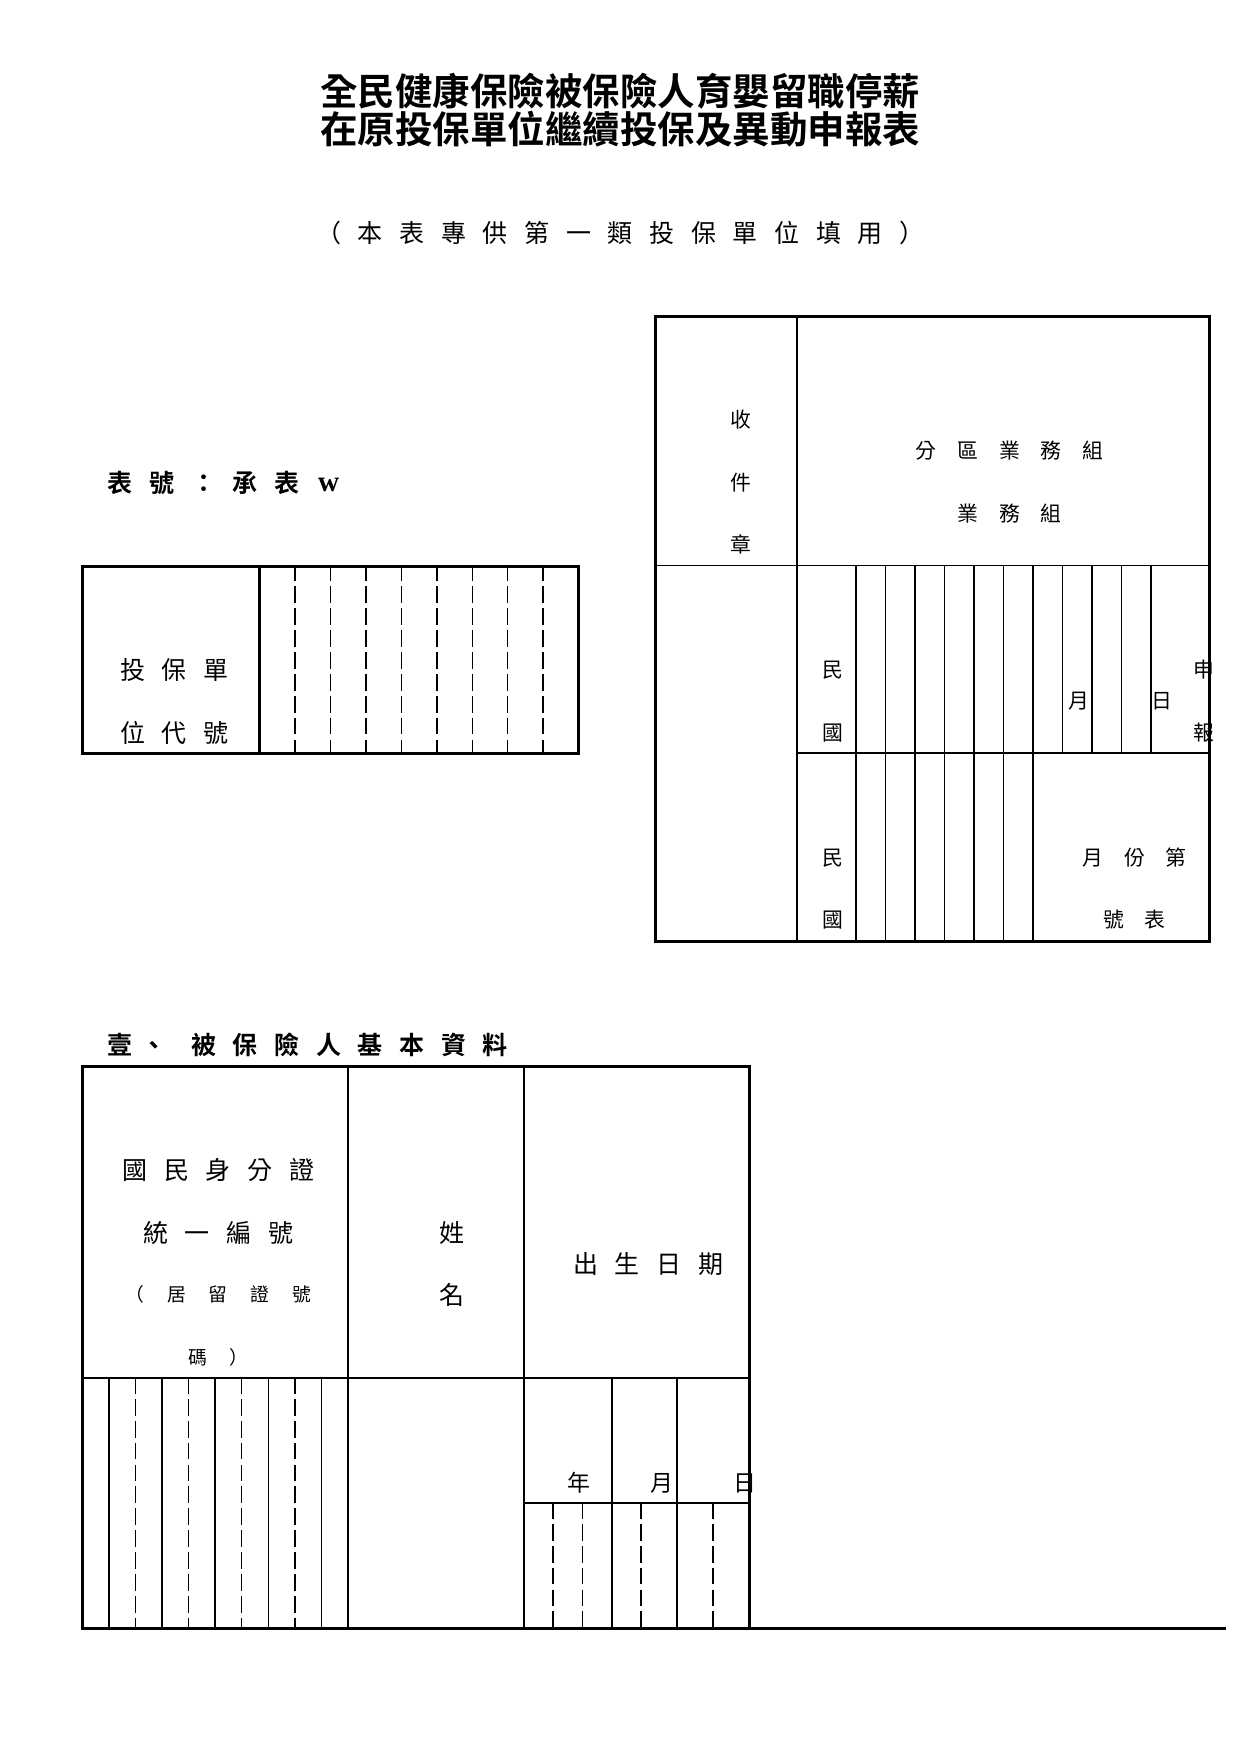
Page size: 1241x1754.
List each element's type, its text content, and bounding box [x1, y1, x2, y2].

table_cell [331, 568, 366, 752]
table_cell [260, 755, 295, 939]
table_cell [84, 1379, 108, 1627]
text 壹、被保險人基本資料 [70, 1002, 1183, 1064]
table_cell [163, 1379, 188, 1627]
table_cell [857, 566, 885, 752]
table_header 國民身分證統一編號 （居留證號碼） [84, 1068, 347, 1377]
text （本表專供第一類投保單位填用） [58, 189, 1183, 252]
table_cell [295, 755, 331, 939]
table_cell 月份第 號表 [1034, 754, 1208, 939]
table_cell [269, 1379, 295, 1627]
table_cell [713, 1504, 748, 1627]
table_cell [580, 565, 654, 752]
table_cell 投保單位代號 [84, 568, 258, 752]
table_cell [886, 566, 914, 752]
table_cell 年 [945, 566, 973, 752]
table_cell [543, 755, 578, 939]
table_cell [579, 752, 654, 939]
table_cell [543, 568, 577, 752]
table_cell [1004, 566, 1032, 752]
table_cell [1093, 566, 1121, 752]
table_cell [401, 568, 437, 752]
table_cell [1004, 754, 1032, 939]
table_cell [110, 1379, 135, 1627]
table_cell [678, 1504, 713, 1627]
table_cell [189, 1379, 214, 1627]
table_cell 年 [945, 754, 973, 939]
table_cell [472, 755, 508, 939]
table_cell [1063, 566, 1091, 752]
table_cell [657, 566, 796, 939]
table_cell [472, 568, 508, 752]
table_cell [349, 1379, 523, 1627]
table_cell 月 [613, 1379, 676, 1502]
table_cell [751, 1377, 1226, 1502]
table_header [751, 1065, 1226, 1377]
table_cell [508, 755, 543, 939]
table_cell [437, 755, 472, 939]
table_cell [401, 755, 437, 939]
table_cell 民國 [798, 566, 855, 752]
text 在原投保單位繼續投保及異動申報表 [58, 113, 1183, 151]
table_cell [751, 1502, 1226, 1627]
table_cell [331, 755, 366, 939]
table_cell [583, 1504, 611, 1627]
table_header 分區業務組 業務組 [798, 318, 1208, 564]
table_header 出生日期 [525, 1068, 748, 1377]
table_cell [216, 1379, 242, 1627]
table_cell 日 [1122, 566, 1150, 752]
table_cell [916, 754, 944, 939]
table_cell [553, 1504, 582, 1627]
table_cell [295, 1379, 321, 1627]
table_cell [437, 568, 472, 752]
table_cell [366, 755, 401, 939]
table_cell [508, 568, 543, 752]
table_cell [242, 1379, 268, 1627]
table_cell [525, 1504, 553, 1627]
table_cell 月 [1034, 566, 1062, 752]
table_cell [322, 1379, 347, 1627]
table_cell [366, 568, 401, 752]
table_header 姓 名 [349, 1068, 523, 1377]
text 全民健康保險被保險人育嬰留職停薪 [58, 76, 1183, 113]
table_cell [83, 755, 260, 939]
table_cell [261, 568, 295, 752]
table_cell [135, 1379, 161, 1627]
table_cell 申報 [1152, 566, 1208, 752]
table_cell 日 [678, 1379, 748, 1502]
table_header 表號：承表w [83, 315, 654, 564]
table_cell [641, 1504, 676, 1627]
table_cell 年 [525, 1379, 611, 1502]
table_cell [916, 566, 944, 752]
table_cell [857, 754, 885, 939]
table_cell [975, 566, 1003, 752]
table_header 收 件 章 [657, 318, 796, 564]
table_cell [886, 754, 914, 939]
table_cell [975, 754, 1003, 939]
table_cell [613, 1504, 641, 1627]
table_cell [295, 568, 331, 752]
table_cell 民國 [798, 754, 855, 939]
